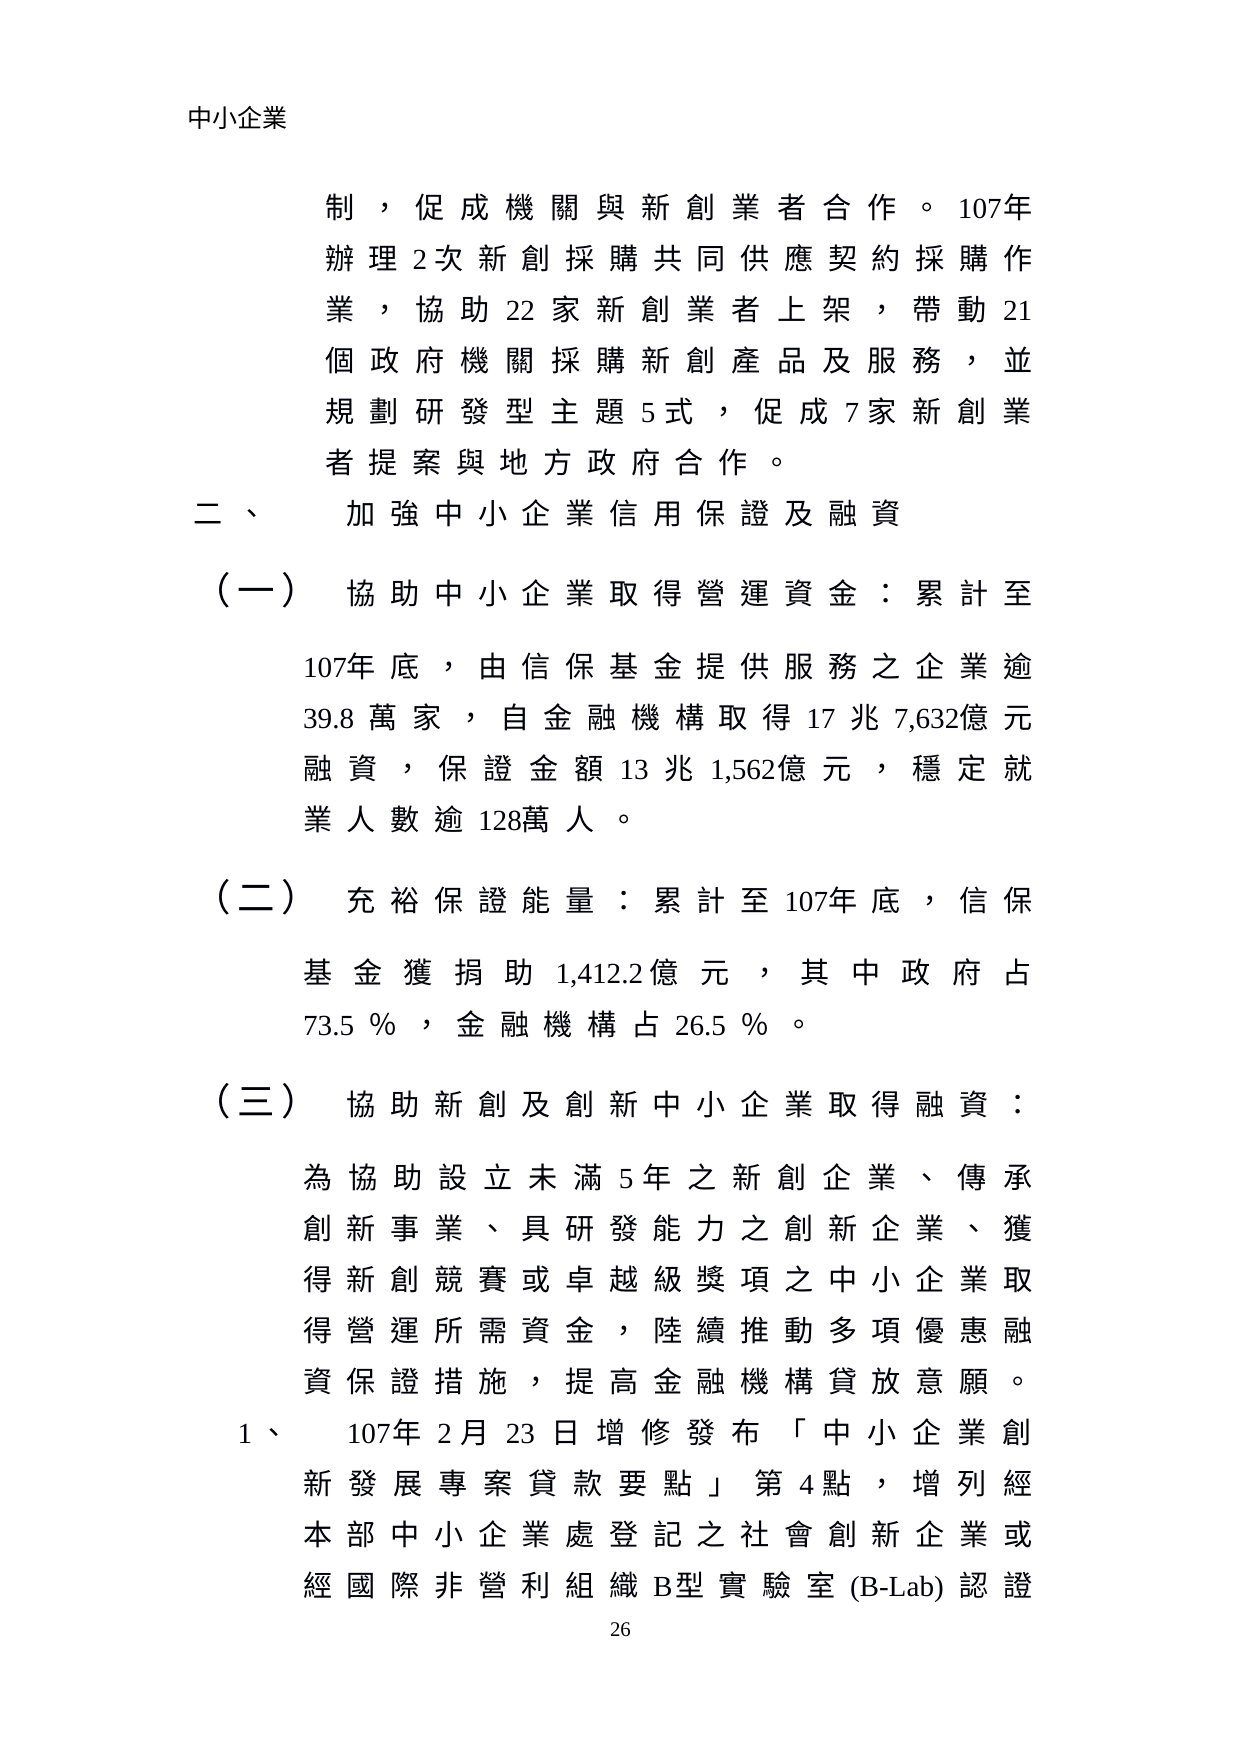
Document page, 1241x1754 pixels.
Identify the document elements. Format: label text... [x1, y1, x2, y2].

list 協助新創及創新中小企業取得融資：為協助設立未滿5年之新創企業、傳承創新事業、具研發能力之創新企業、獲得新創競賽或卓越級獎項之中小企業取得營運所需資金，陸續推動多項優惠融資保證措施，提高金融機構貸放意願。 [193, 1035, 1047, 1392]
list 107年2月23日增修發布「中小企業創新發展專案貸款要點」第4點，增列經本部中小企業處登記之社會創新企業或經國際非營利組織B型實驗室(B-Lab)認證 [235, 1392, 1047, 1596]
list 充裕保證能量：累計至107年底，信保基金獲捐助1,412.2億元，其中政府占73.5％，金融機構占26.5％。 [193, 831, 1047, 1035]
list 規劃「政府出題、新創解題」機制，促成機關與新創業者合作。107年辦理2次新創採購共同供應契約採購作業，協助22家新創業者上架，帶動21個政府機關採購新創產品及服務，並規劃研發型主題5式，促成7家新創業者提案與地方政府合作。 [231, 167, 1047, 473]
list 加強中小企業信用保證及融資 [193, 473, 1047, 524]
list 協助中小企業取得營運資金：累計至107年底，由信保基金提供服務之企業逾39.8萬家，自金融機構取得17兆7,632億元融資，保證金額13兆1,562億元，穩定就業人數逾128萬人。 [193, 524, 1047, 831]
